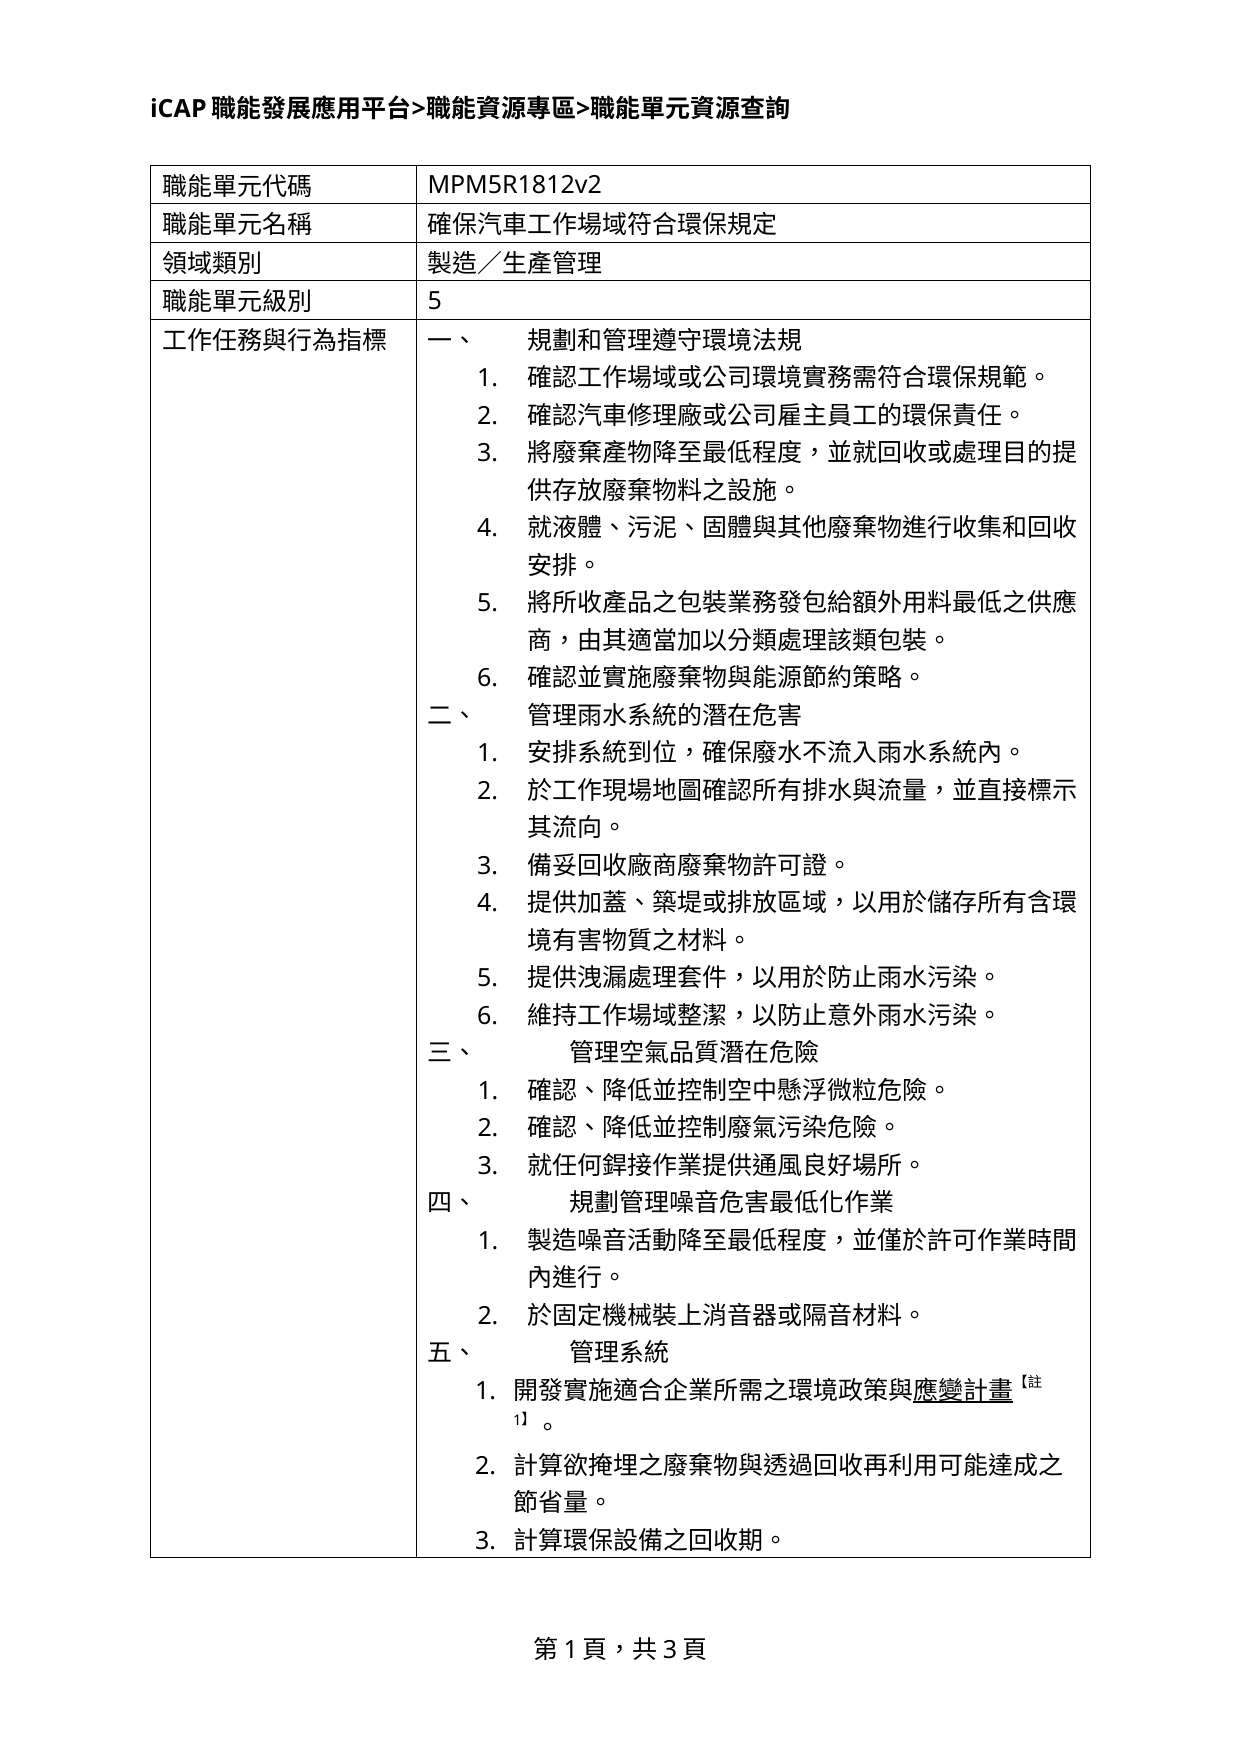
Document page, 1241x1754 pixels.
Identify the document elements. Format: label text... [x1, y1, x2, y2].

table_cell 領域類別 [151, 243, 416, 280]
table_header 職能單元代碼 [151, 166, 416, 203]
table_cell 職能單元級別 [151, 281, 416, 319]
table_cell 工作任務與行為指標 [151, 320, 416, 1557]
table_cell 職能單元名稱 [151, 204, 416, 242]
table_cell 5 [417, 281, 1090, 319]
table_cell 製造／生產管理 [417, 243, 1090, 280]
table_header MPM5R1812v2 [417, 166, 1090, 203]
table_cell 確保汽車工作場域符合環保規定 [417, 204, 1090, 242]
table_cell 規劃和管理遵守環境法規 確認工作場域或公司環境實務需符合環保規範。 確認汽車修理廠或公司雇主員工的環保責任。 將廢棄產物降至最低程度，並就回收或處理目的提供存放廢棄物料之設施。 就液體、污泥、固體與其他廢棄物進行收集和回收安排。 將所收產品之包裝業務發包給額外用料最低之供應商，由其適當加以分類處理該類包裝。 確認並實施廢棄物與能源節約策略。 管理雨水系統的潛在危害 安排系統到位，確保廢水不流入雨水系統內。 於工作現場地圖確認所有排水與流量，並直接標示其流向。 備妥回收廠商廢棄物許可證。 提供加蓋、築堤或排放區域，以用於儲存所有含環境有害物質之材料。 提供洩漏處理套件，以用於防止雨水污染。 維持工作場域整潔，以防止意外雨水污染。 管理空氣品質潛在危險 確認、降低並控制空中懸浮微粒危險。 確認、降低並控制廢氣污染危險。 就任何銲接作業提供通風良好場所。 規劃管理噪音危害最低化作業 製造噪音活動降至最低程度，並僅於許可作業時間內進行。 於固定機械裝上消音器或隔音材料。 管理系統 開發實施適合企業所需之環境政策與應變計畫【註1】。 計算欲掩埋之廢棄物與透過回收再利用可能達成之節省量。 計算環保設備之回收期。 管理員工遵守環保規定。 維護並妥善保管環保文件。 [417, 320, 1090, 1557]
